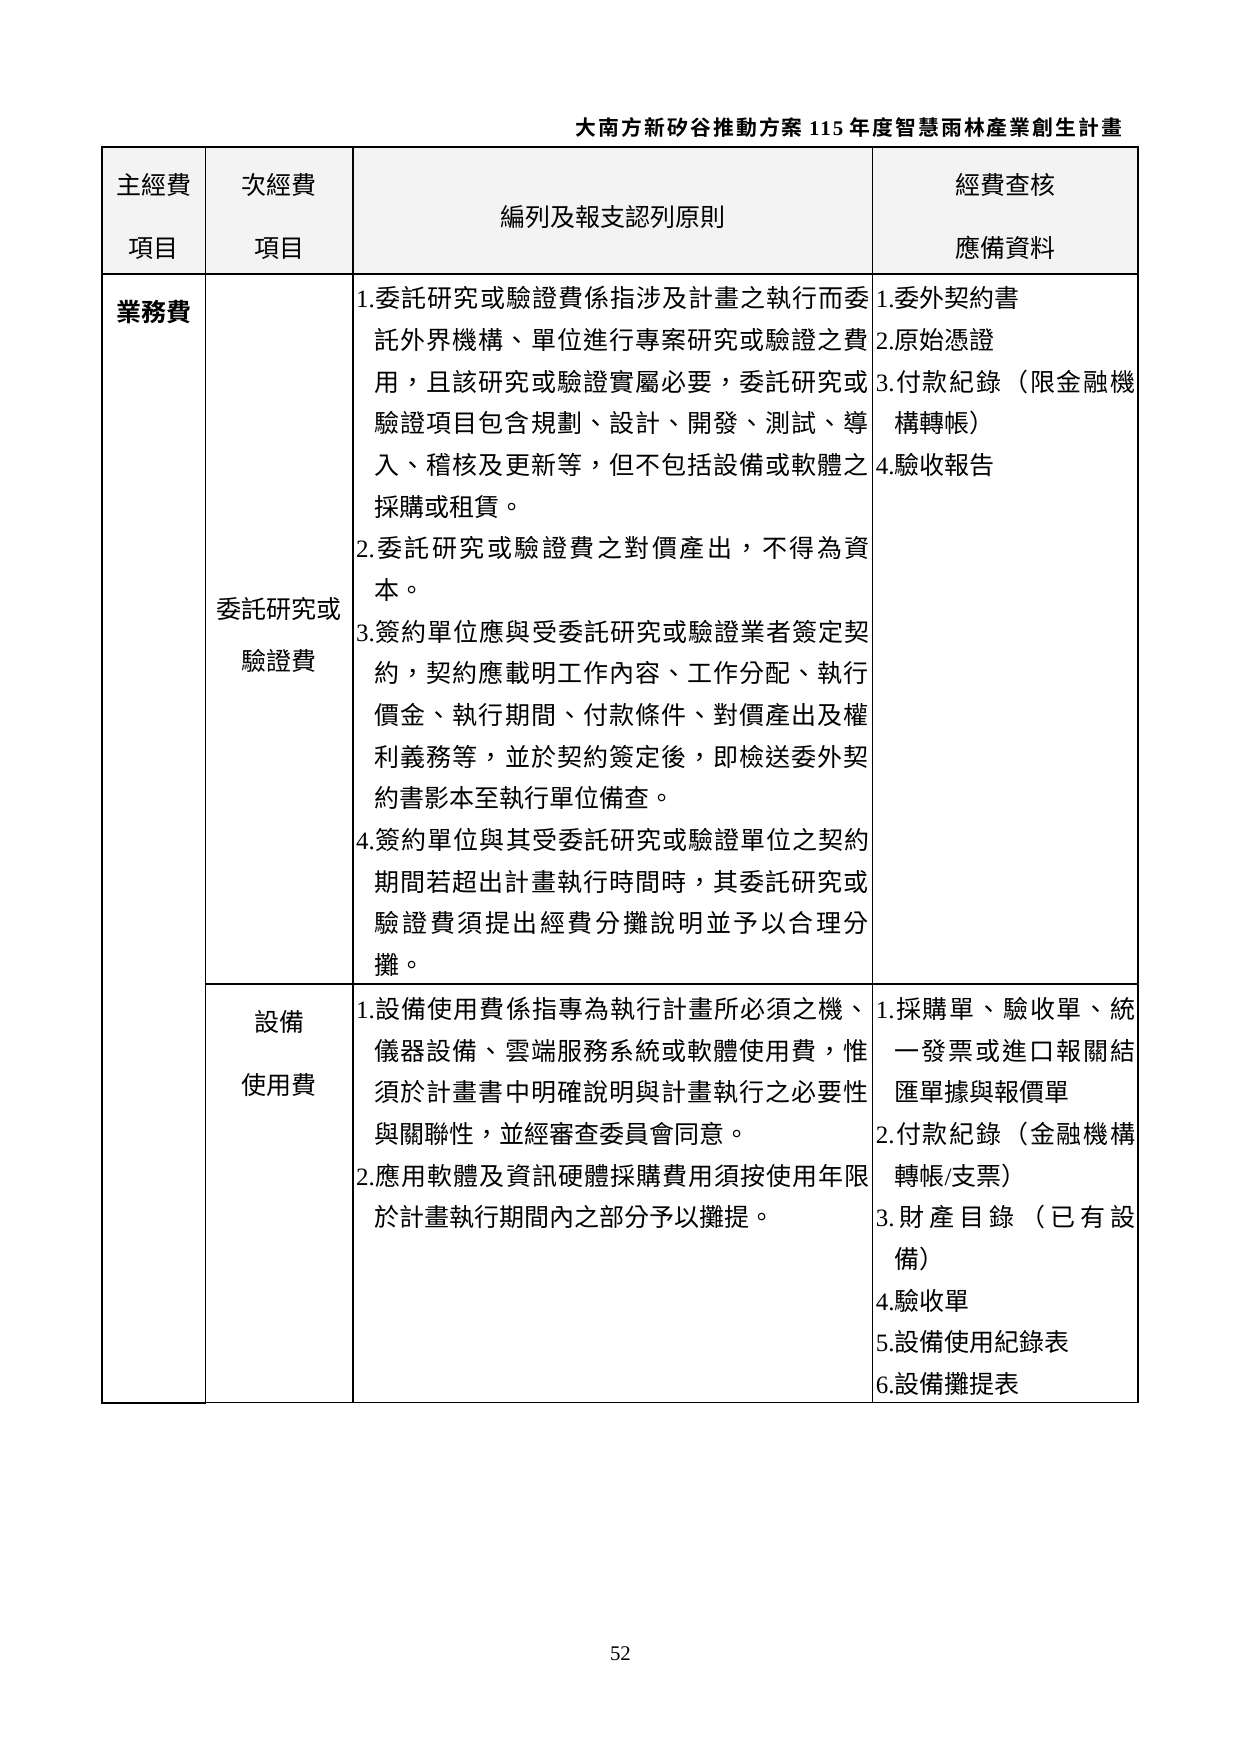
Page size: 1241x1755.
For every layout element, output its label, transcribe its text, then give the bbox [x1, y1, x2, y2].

table_cell 1.委託研究或驗證費係指涉及計畫之執行而委託外界機構、單位進行專案研究或驗證之費用，且該研究或驗證實屬必要，委託研究或驗證項目包含規劃、設計、開發、測試、導入、稽核及更新等，但不包括設備或軟體之採購或租賃。 2.委託研究或驗證費之對價產出，不得為資本。 3.簽約單位應與受委託研究或驗證業者簽定契約，契約應載明工作內容、工作分配、執行價金、執行期間、付款條件、對價產出及權利義務等，並於契約簽定後，即檢送委外契約書影本至執行單位備查。 4.簽約單位與其受委託研究或驗證單位之契約期間若超出計畫執行時間時，其委託研究或驗證費須提出經費分攤說明並予以合理分攤。 [354, 275, 872, 983]
table_header 經費查核 應備資料 [873, 148, 1137, 273]
table_header 次經費 項目 [206, 148, 352, 273]
table_cell 1.委外契約書 2.原始憑證 3.付款紀錄（限金融機構轉帳） 4.驗收報告 [873, 275, 1137, 983]
table_header 主經費 項目 [103, 148, 205, 273]
table_header 編列及報支認列原則 [354, 148, 872, 273]
table_cell 設備 使用費 [206, 985, 352, 1402]
table_cell 業務費 [103, 275, 205, 1402]
table_cell 1.採購單、驗收單、統一發票或進口報關結匯單據與報價單 2.付款紀錄（金融機構轉帳/支票） 3.財產目錄（已有設備） 4.驗收單 5.設備使用紀錄表 6.設備攤提表 [873, 985, 1137, 1402]
table_cell 1.設備使用費係指專為執行計畫所必須之機、儀器設備、雲端服務系統或軟體使用費，惟須於計畫書中明確說明與計畫執行之必要性與關聯性，並經審查委員會同意。 2.應用軟體及資訊硬體採購費用須按使用年限於計畫執行期間內之部分予以攤提。 [354, 985, 872, 1402]
table_cell 委託研究或驗證費 [206, 275, 352, 983]
